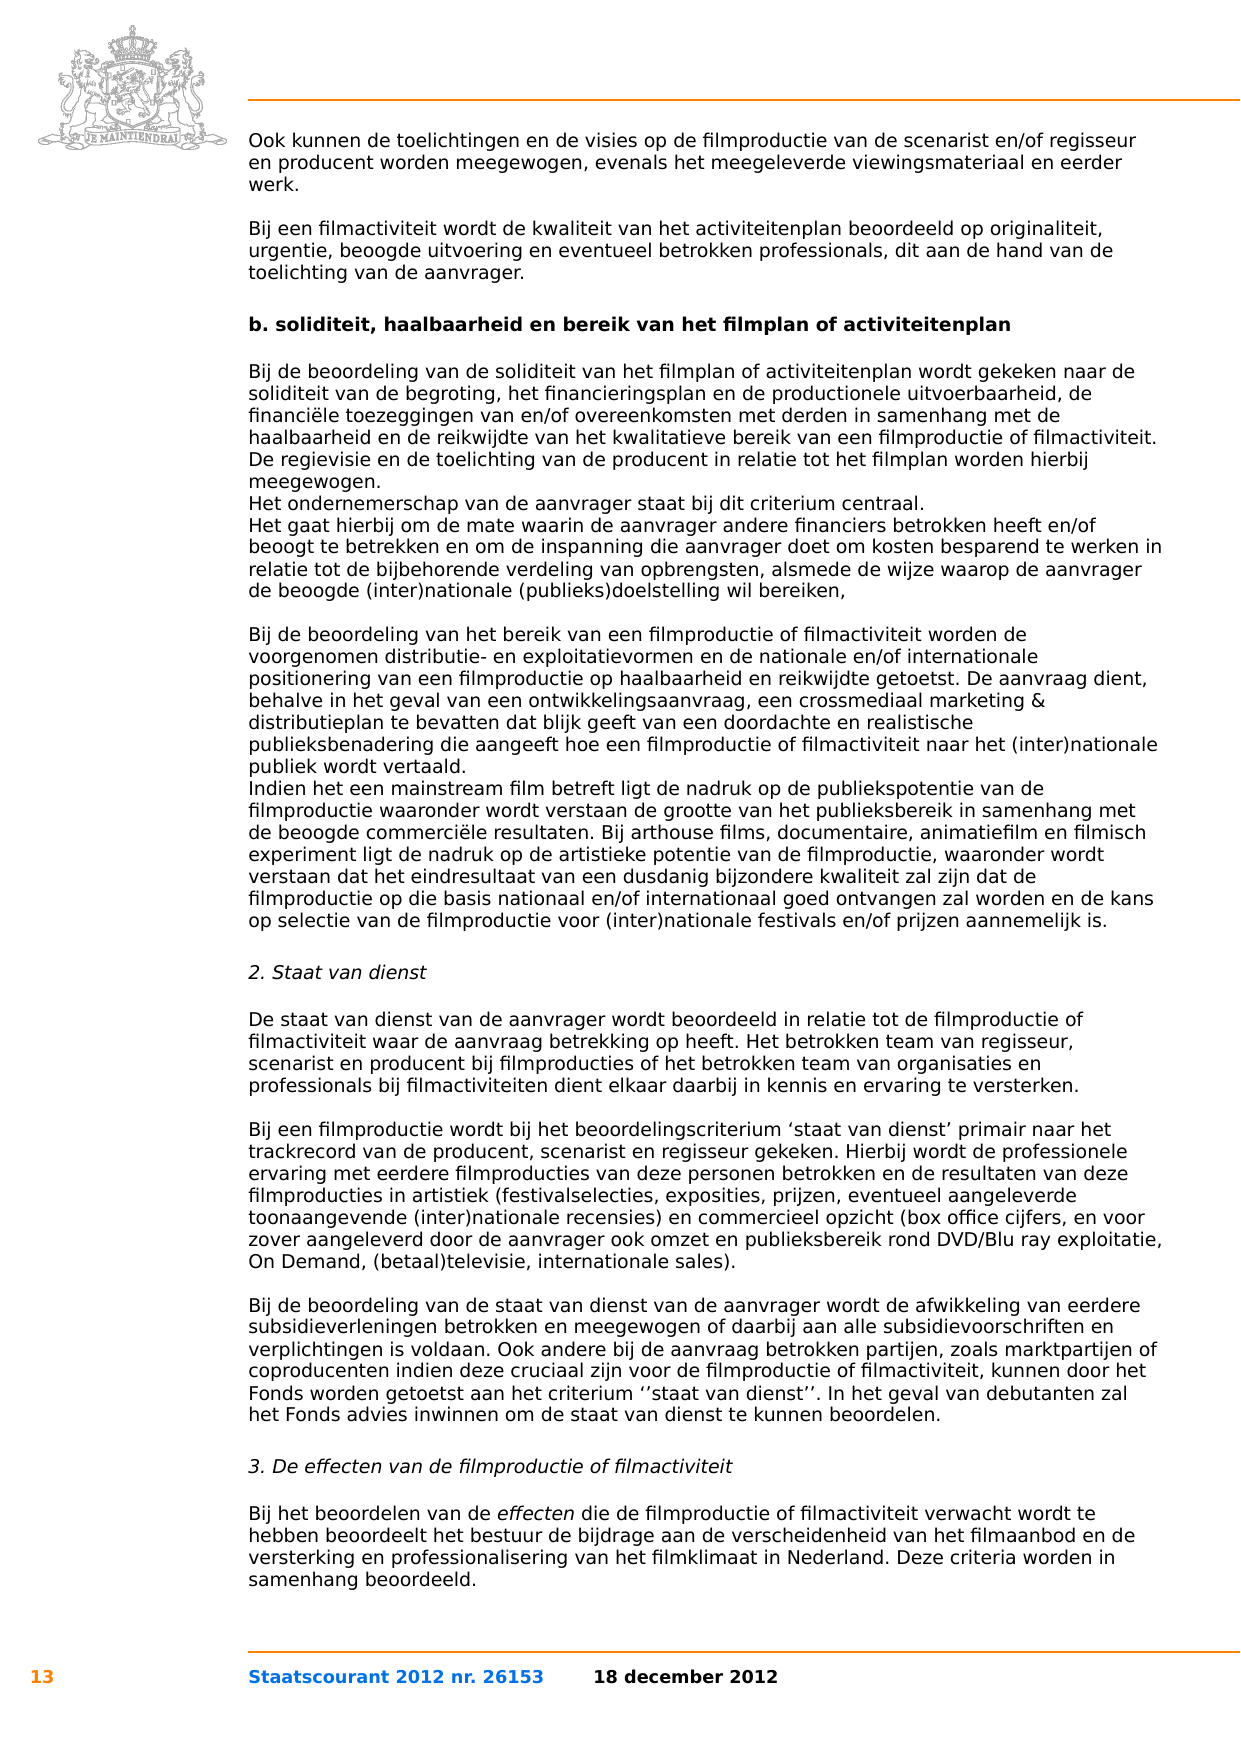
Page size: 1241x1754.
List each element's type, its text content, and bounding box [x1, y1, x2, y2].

text Indien het een mainstream film betreft ligt de nadruk op de publiekspotentie van de filmproductie waaronder wordt verstaan de grootte van het publieksbereik in samenhang met de beoogde commerciële resultaten. Bij arthouse films, documentaire, animatiefilm en filmisch experiment ligt de nadruk op de artistieke potentie van de filmproductie, waaronder wordt verstaan dat het eindresultaat van een dusdanig bijzondere kwaliteit zal zijn dat de filmproductie op die basis nationaal en/of internationaal goed ontvangen zal worden en de kans op selectie van de filmproductie voor (inter)nationale festivals en/of prijzen aannemelijk is. [248, 778, 1163, 932]
text Bij de beoordeling van de staat van dienst van de aanvrager wordt de afwikkeling van eerdere subsidieverleningen betrokken en meegewogen of daarbij aan alle subsidievoorschriften en verplichtingen is voldaan. Ook andere bij de aanvraag betrokken partijen, zoals marktpartijen of coproducenten indien deze cruciaal zijn voor de filmproductie of filmactiviteit, kunnen door het Fonds worden getoetst aan het criterium ‘’staat van dienst’’. In het geval van debutanten zal het Fonds advies inwinnen om de staat van dienst te kunnen beoordelen. [248, 1294, 1163, 1426]
text Bij een filmactiviteit wordt de kwaliteit van het activiteitenplan beoordeeld op originaliteit, urgentie, beoogde uitvoering en eventueel betrokken professionals, dit aan de hand van de toelichting van de aanvrager. [248, 218, 1163, 284]
subtitle 3. De effecten van de filmproductie of filmactiviteit [248, 1456, 1163, 1478]
text Bij het beoordelen van de effecten die de filmproductie of filmactiviteit verwacht wordt te hebben beoordeelt het bestuur de bijdrage aan de verscheidenheid van het filmaanbod en de versterking en professionalisering van het filmklimaat in Nederland. Deze criteria worden in samenhang beoordeeld. [248, 1503, 1163, 1591]
text Het ondernemerschap van de aanvrager staat bij dit criterium centraal. [248, 492, 1163, 514]
text Bij de beoordeling van het bereik van een filmproductie of filmactiviteit worden de voorgenomen distributie- en exploitatievormen en de nationale en/of internationale positionering van een filmproductie op haalbaarheid en reikwijdte getoetst. De aanvraag dient, behalve in het geval van een ontwikkelingsaanvraag, een crossmediaal marketing & distributieplan te bevatten dat blijk geeft van een doordachte en realistische publieksbenadering die aangeeft hoe een filmproductie of filmactiviteit naar het (inter)nationale publiek wordt vertaald. [248, 624, 1163, 778]
picture [38, 25, 227, 150]
text Het gaat hierbij om de mate waarin de aanvrager andere financiers betrokken heeft en/of beoogt te betrekken en om de inspanning die aanvrager doet om kosten besparend te werken in relatie tot de bijbehorende verdeling van opbrengsten, alsmede de wijze waarop de aanvrager de beoogde (inter)nationale (publieks)doelstelling wil bereiken, [248, 514, 1163, 602]
text De staat van dienst van de aanvrager wordt beoordeeld in relatie tot de filmproductie of filmactiviteit waar de aanvraag betrekking op heeft. Het betrokken team van regisseur, scenarist en producent bij filmproducties of het betrokken team van organisaties en professionals bij filmactiviteiten dient elkaar daarbij in kennis en ervaring te versterken. [248, 1009, 1163, 1097]
text Bij de beoordeling van de soliditeit van het filmplan of activiteitenplan wordt gekeken naar de soliditeit van de begroting, het financieringsplan en de productionele uitvoerbaarheid, de financiële toezeggingen van en/of overeenkomsten met derden in samenhang met de haalbaarheid en de reikwijdte van het kwalitatieve bereik van een filmproductie of filmactiviteit. De regievisie en de toelichting van de producent in relatie tot het filmplan worden hierbij meegewogen. [248, 361, 1163, 492]
subtitle b. soliditeit, haalbaarheid en bereik van het filmplan of activiteitenplan [248, 314, 1163, 336]
text Bij een filmproductie wordt bij het beoordelingscriterium ‘staat van dienst’ primair naar het trackrecord van de producent, scenarist en regisseur gekeken. Hierbij wordt de professionele ervaring met eerdere filmproducties van deze personen betrokken en de resultaten van deze filmproducties in artistiek (festivalselecties, exposities, prijzen, eventueel aangeleverde toonaangevende (inter)nationale recensies) en commercieel opzicht (box office cijfers, en voor zover aangeleverd door de aanvrager ook omzet en publieksbereik rond DVD/Blu ray exploitatie, On Demand, (betaal)televisie, internationale sales). [248, 1119, 1163, 1273]
subtitle 2. Staat van dienst [248, 962, 1163, 984]
text Ook kunnen de toelichtingen en de visies op de filmproductie van de scenarist en/of regisseur en producent worden meegewogen, evenals het meegeleverde viewingsmateriaal en eerder werk. [248, 130, 1163, 196]
